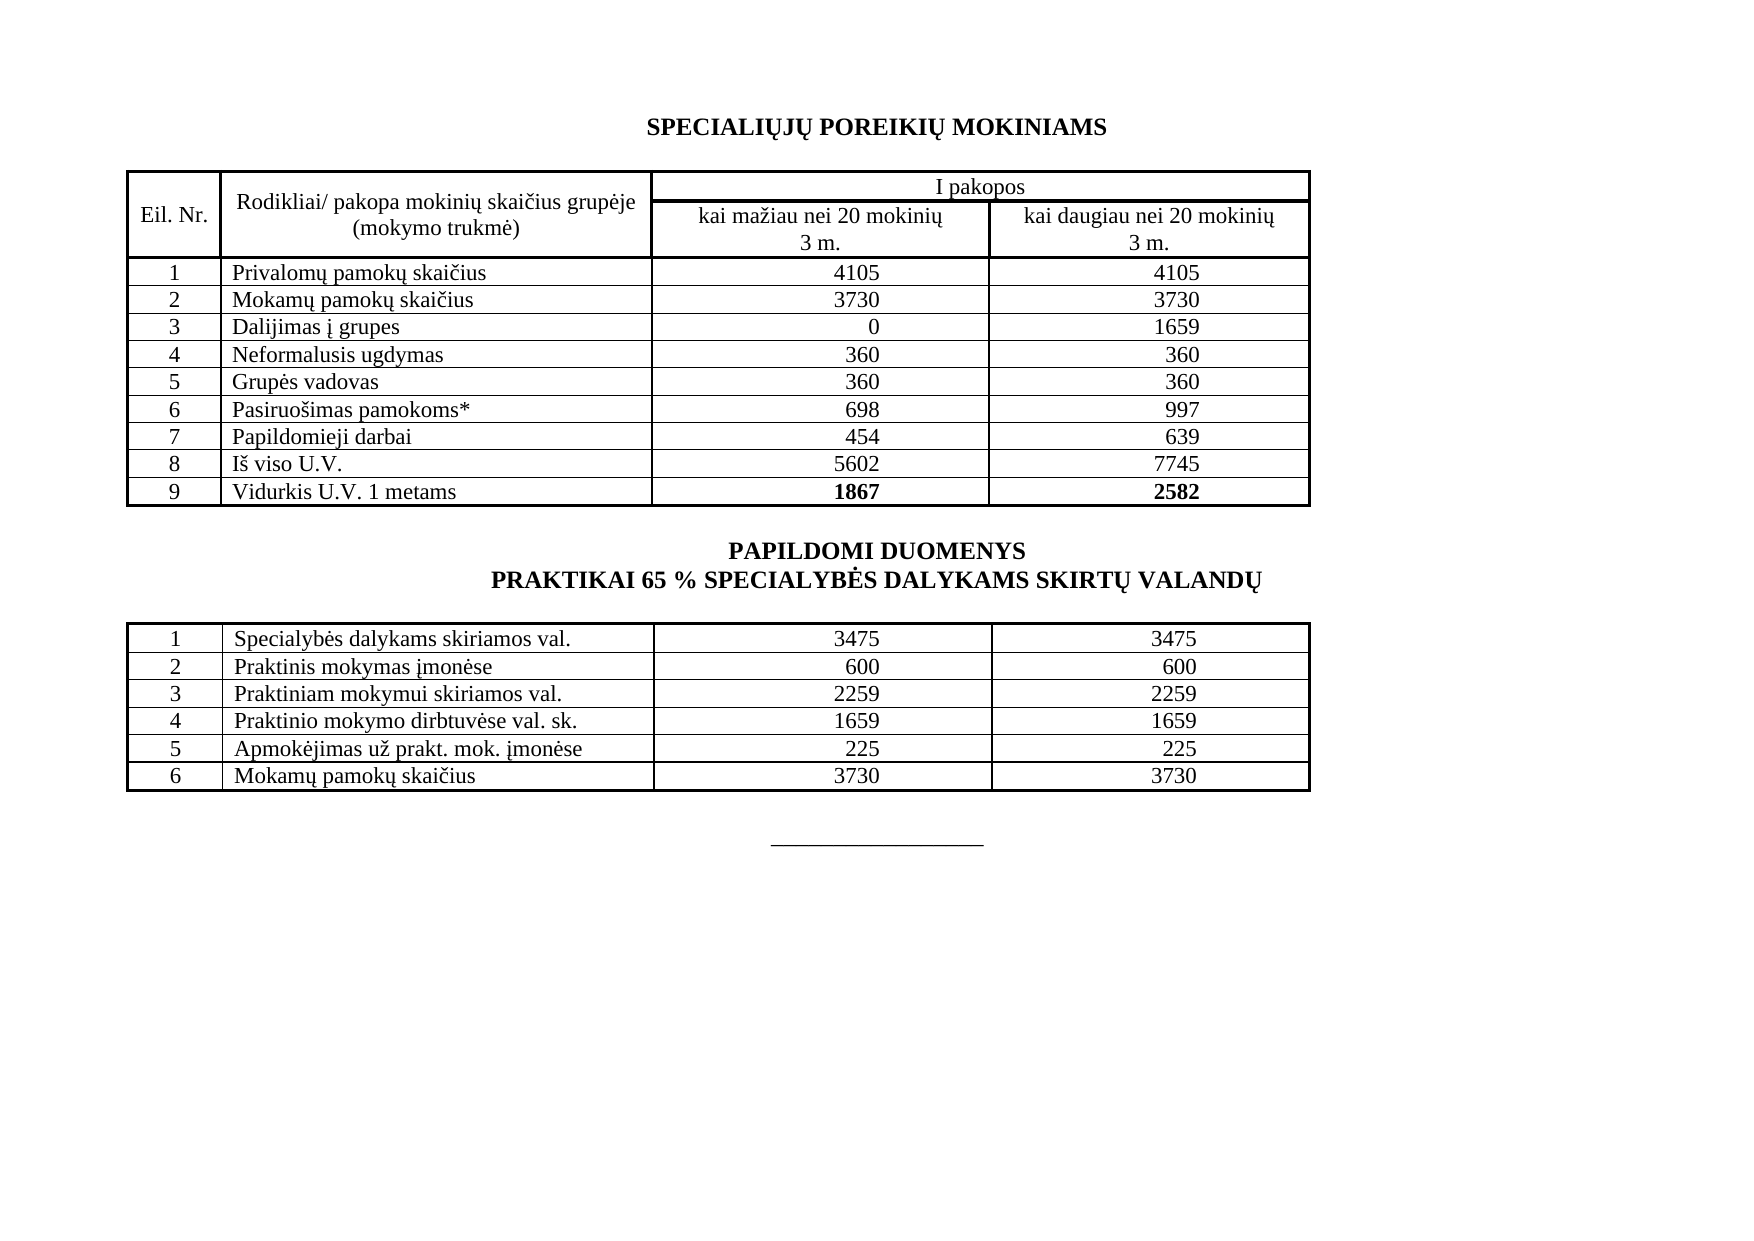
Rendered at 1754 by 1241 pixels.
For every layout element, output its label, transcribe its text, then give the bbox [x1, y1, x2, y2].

table_cell 6 [129, 763, 222, 789]
table_cell 698 [653, 396, 988, 422]
table_cell Iš viso U.V. [222, 450, 651, 477]
table_cell 5 [129, 368, 220, 394]
table_header Specialybės dalykams skiriamos val. [223, 625, 653, 652]
table_cell Papildomieji darbai [222, 423, 651, 449]
table_cell 3730 [655, 763, 991, 789]
table_cell Pasiruošimas pamokoms* [222, 396, 651, 422]
table_cell 1867 [653, 478, 988, 504]
table_cell 997 [990, 396, 1308, 422]
table_cell 0 [653, 314, 988, 340]
table_cell 3730 [990, 286, 1308, 312]
table_cell Grupės vadovas [222, 368, 651, 394]
table_cell 1659 [993, 708, 1308, 734]
table_cell 1659 [990, 314, 1308, 340]
table_cell 2259 [655, 680, 991, 707]
table_cell 360 [990, 368, 1308, 394]
table_header 1 [129, 625, 222, 652]
table_cell 4105 [990, 259, 1308, 285]
table_cell Vidurkis U.V. 1 metams [222, 478, 651, 504]
table_header Rodikliai/ pakopa mokinių skaičius grupėje (mokymo trukmė) [222, 173, 650, 256]
table_cell 639 [990, 423, 1308, 449]
table_cell Mokamų pamokų skaičius [222, 286, 651, 312]
table_header I pakopos [653, 173, 1308, 199]
table_cell 9 [129, 478, 220, 504]
table_cell kai mažiau nei 20 mokinių 3 m. [653, 203, 988, 256]
table_cell 1659 [655, 708, 991, 734]
table_cell 360 [653, 341, 988, 367]
table_cell 3 [129, 314, 220, 340]
table_cell 2582 [990, 478, 1308, 504]
table_cell 7745 [990, 450, 1308, 477]
table_header 3475 [993, 625, 1308, 652]
table_cell 454 [653, 423, 988, 449]
table_cell 225 [655, 735, 991, 761]
table_cell 600 [993, 653, 1308, 679]
table_cell 225 [993, 735, 1308, 761]
table_cell kai daugiau nei 20 mokinių 3 m. [991, 203, 1308, 256]
table_header Eil. Nr. [129, 173, 219, 256]
table_cell Neformalusis ugdymas [222, 341, 651, 367]
table_cell 4105 [653, 259, 988, 285]
text _________________ [118, 821, 1636, 849]
table_cell 4 [129, 708, 222, 734]
table_cell 1 [129, 259, 220, 285]
table_cell 5 [129, 735, 222, 761]
table_cell 4 [129, 341, 220, 367]
table_cell Apmokėjimas už prakt. mok. įmonėse [223, 735, 653, 761]
table_cell Praktinio mokymo dirbtuvėse val. sk. [223, 708, 653, 734]
table_cell 3 [129, 680, 222, 707]
table_cell Mokamų pamokų skaičius [223, 763, 653, 789]
table_header 3475 [655, 625, 991, 652]
table_cell Dalijimas į grupes [222, 314, 651, 340]
table_cell 5602 [653, 450, 988, 477]
table_cell Privalomų pamokų skaičius [222, 259, 651, 285]
table_cell 7 [129, 423, 220, 449]
text SPECIALIŲJŲ POREIKIŲ MOKINIAMS [118, 112, 1636, 141]
table_cell 2 [129, 286, 220, 312]
table_cell 600 [655, 653, 991, 679]
table_cell Praktinis mokymas įmonėse [223, 653, 653, 679]
table_cell Praktiniam mokymui skiriamos val. [223, 680, 653, 707]
table_cell 3730 [653, 286, 988, 312]
table_cell 2259 [993, 680, 1308, 707]
table_cell 2 [129, 653, 222, 679]
table_cell 6 [129, 396, 220, 422]
table_cell 3730 [993, 763, 1308, 789]
table_cell 360 [990, 341, 1308, 367]
table_cell 8 [129, 450, 220, 477]
text PAPILDOMI DUOMENYS PRAKTIKAI 65 % SPECIALYBĖS DALYKAMS SKIRTŲ VALANDŲ [118, 536, 1636, 593]
table_cell 360 [653, 368, 988, 394]
